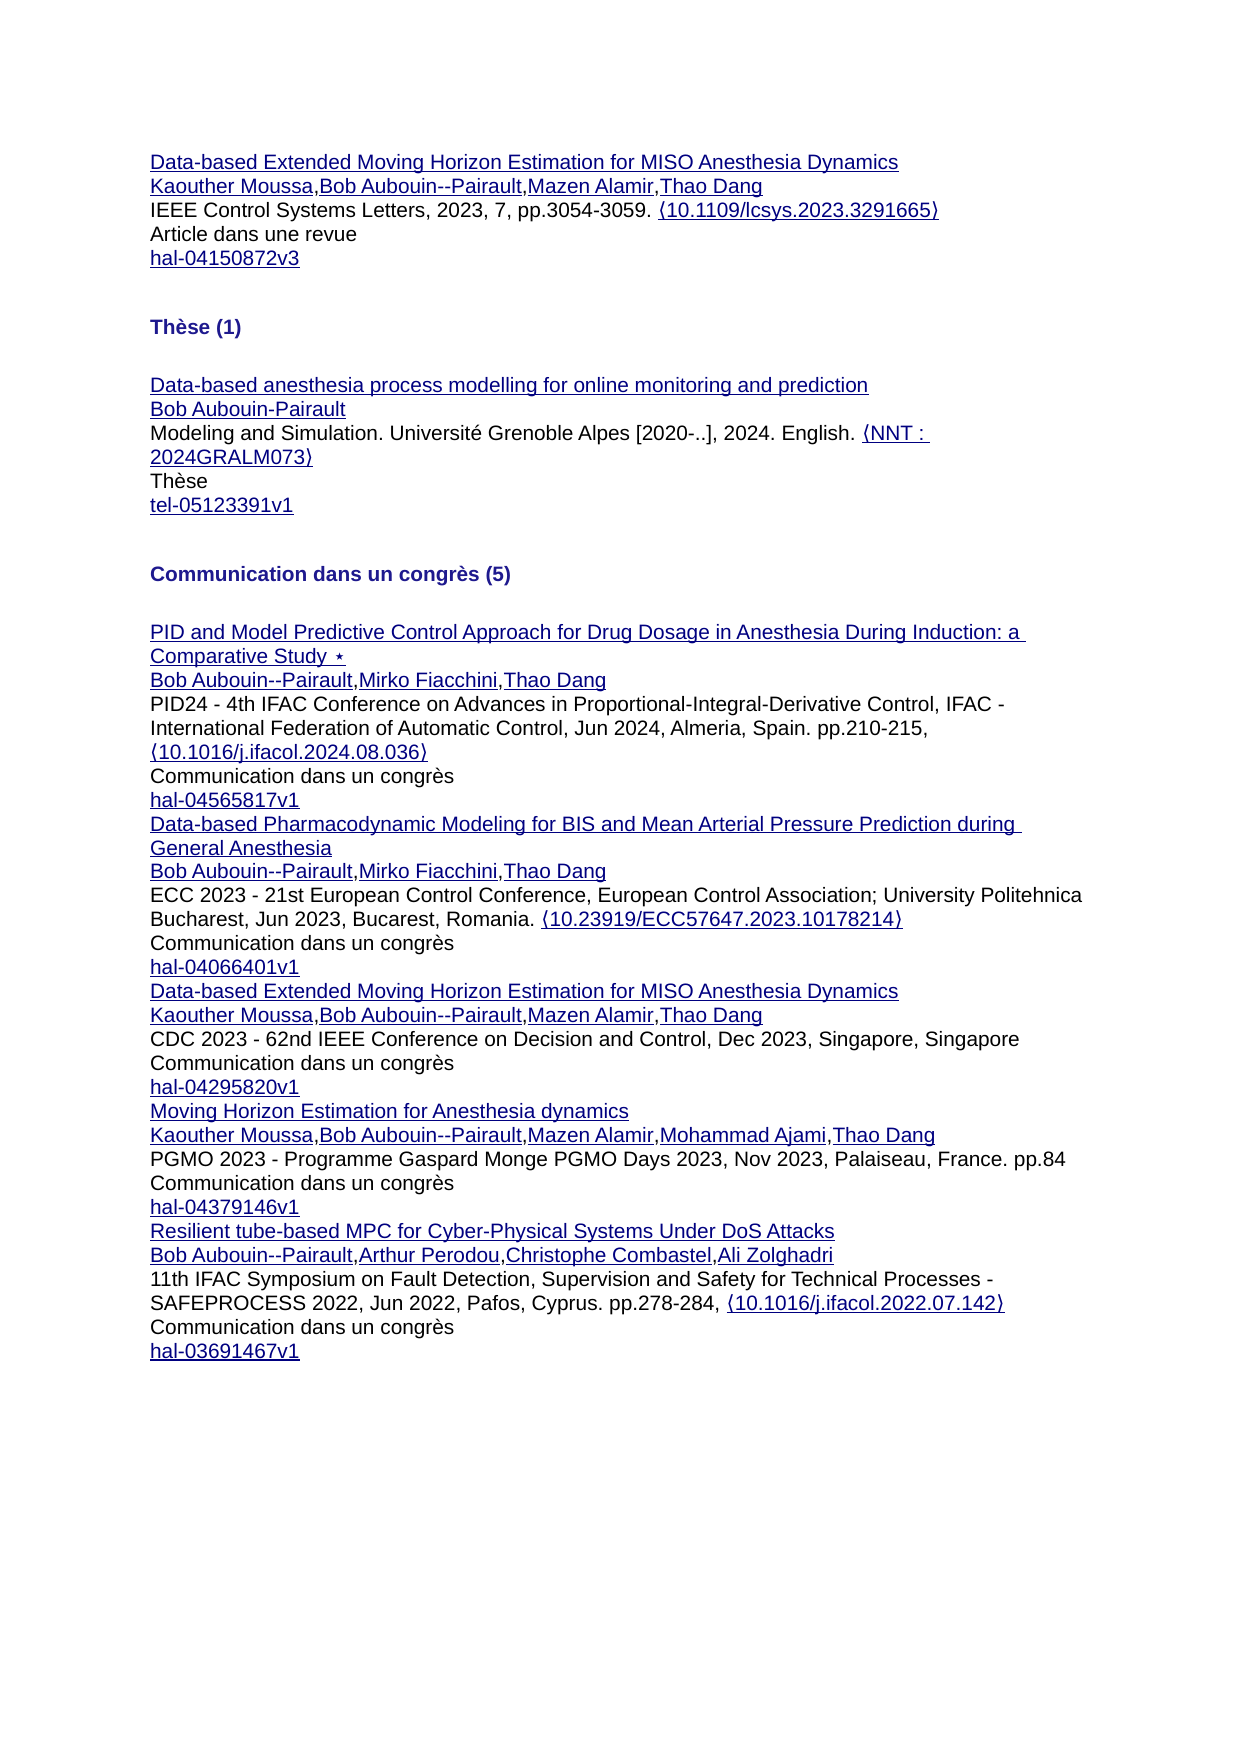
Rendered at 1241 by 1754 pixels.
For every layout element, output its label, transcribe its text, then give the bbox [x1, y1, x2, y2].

table_cell Resilient tube-based MPC for Cyber-Physical Systems Under DoS Attacks Bob Aubouin--Pairault,Arthur Perodou,Christophe Combastel,Ali Zolghadri 11th IFAC Symposium on Fault Detection, Supervision and Safety for Technical Processes - SAFEPROCESS 2022, Jun 2022, Pafos, Cyprus. pp.278-284, ⟨10.1016/j.ifacol.2022.07.142⟩ Communication dans un congrès hal-03691467v1 [150, 1219, 1090, 1362]
table_header Data-based anesthesia process modelling for online monitoring and prediction Bob Aubouin-Pairault Modeling and Simulation. Université Grenoble Alpes [2020-..], 2024. English. ⟨NNT : 2024GRALM073⟩ Thèse tel-05123391v1 [150, 373, 1090, 517]
subtitle Communication dans un congrès (5) [150, 561, 1090, 585]
table_header PID and Model Predictive Control Approach for Drug Dosage in Anesthesia During Induction: a Comparative Study ⋆ Bob Aubouin--Pairault,Mirko Fiacchini,Thao Dang PID24 - 4th IFAC Conference on Advances in Proportional-Integral-Derivative Control, IFAC - International Federation of Automatic Control, Jun 2024, Almeria, Spain. pp.210-215, ⟨10.1016/j.ifacol.2024.08.036⟩ Communication dans un congrès hal-04565817v1 [150, 620, 1090, 811]
table_cell Data-based Extended Moving Horizon Estimation for MISO Anesthesia Dynamics Kaouther Moussa,Bob Aubouin--Pairault,Mazen Alamir,Thao Dang CDC 2023 - 62nd IEEE Conference on Decision and Control, Dec 2023, Singapore, Singapore Communication dans un congrès hal-04295820v1 [150, 979, 1090, 1099]
table_cell Moving Horizon Estimation for Anesthesia dynamics Kaouther Moussa,Bob Aubouin--Pairault,Mazen Alamir,Mohammad Ajami,Thao Dang PGMO 2023 - Programme Gaspard Monge PGMO Days 2023, Nov 2023, Palaiseau, France. pp.84 Communication dans un congrès hal-04379146v1 [150, 1099, 1090, 1219]
table_cell Data-based Pharmacodynamic Modeling for BIS and Mean Arterial Pressure Prediction during General Anesthesia Bob Aubouin--Pairault,Mirko Fiacchini,Thao Dang ECC 2023 - 21st European Control Conference, European Control Association; University Politehnica Bucharest, Jun 2023, Bucarest, Romania. ⟨10.23919/ECC57647.2023.10178214⟩ Communication dans un congrès hal-04066401v1 [150, 811, 1090, 979]
table_cell Data-based Extended Moving Horizon Estimation for MISO Anesthesia Dynamics Kaouther Moussa,Bob Aubouin--Pairault,Mazen Alamir,Thao Dang IEEE Control Systems Letters, 2023, 7, pp.3054-3059. ⟨10.1109/lcsys.2023.3291665⟩ Article dans une revue hal-04150872v3 [150, 150, 1090, 270]
subtitle Thèse (1) [150, 314, 1090, 338]
